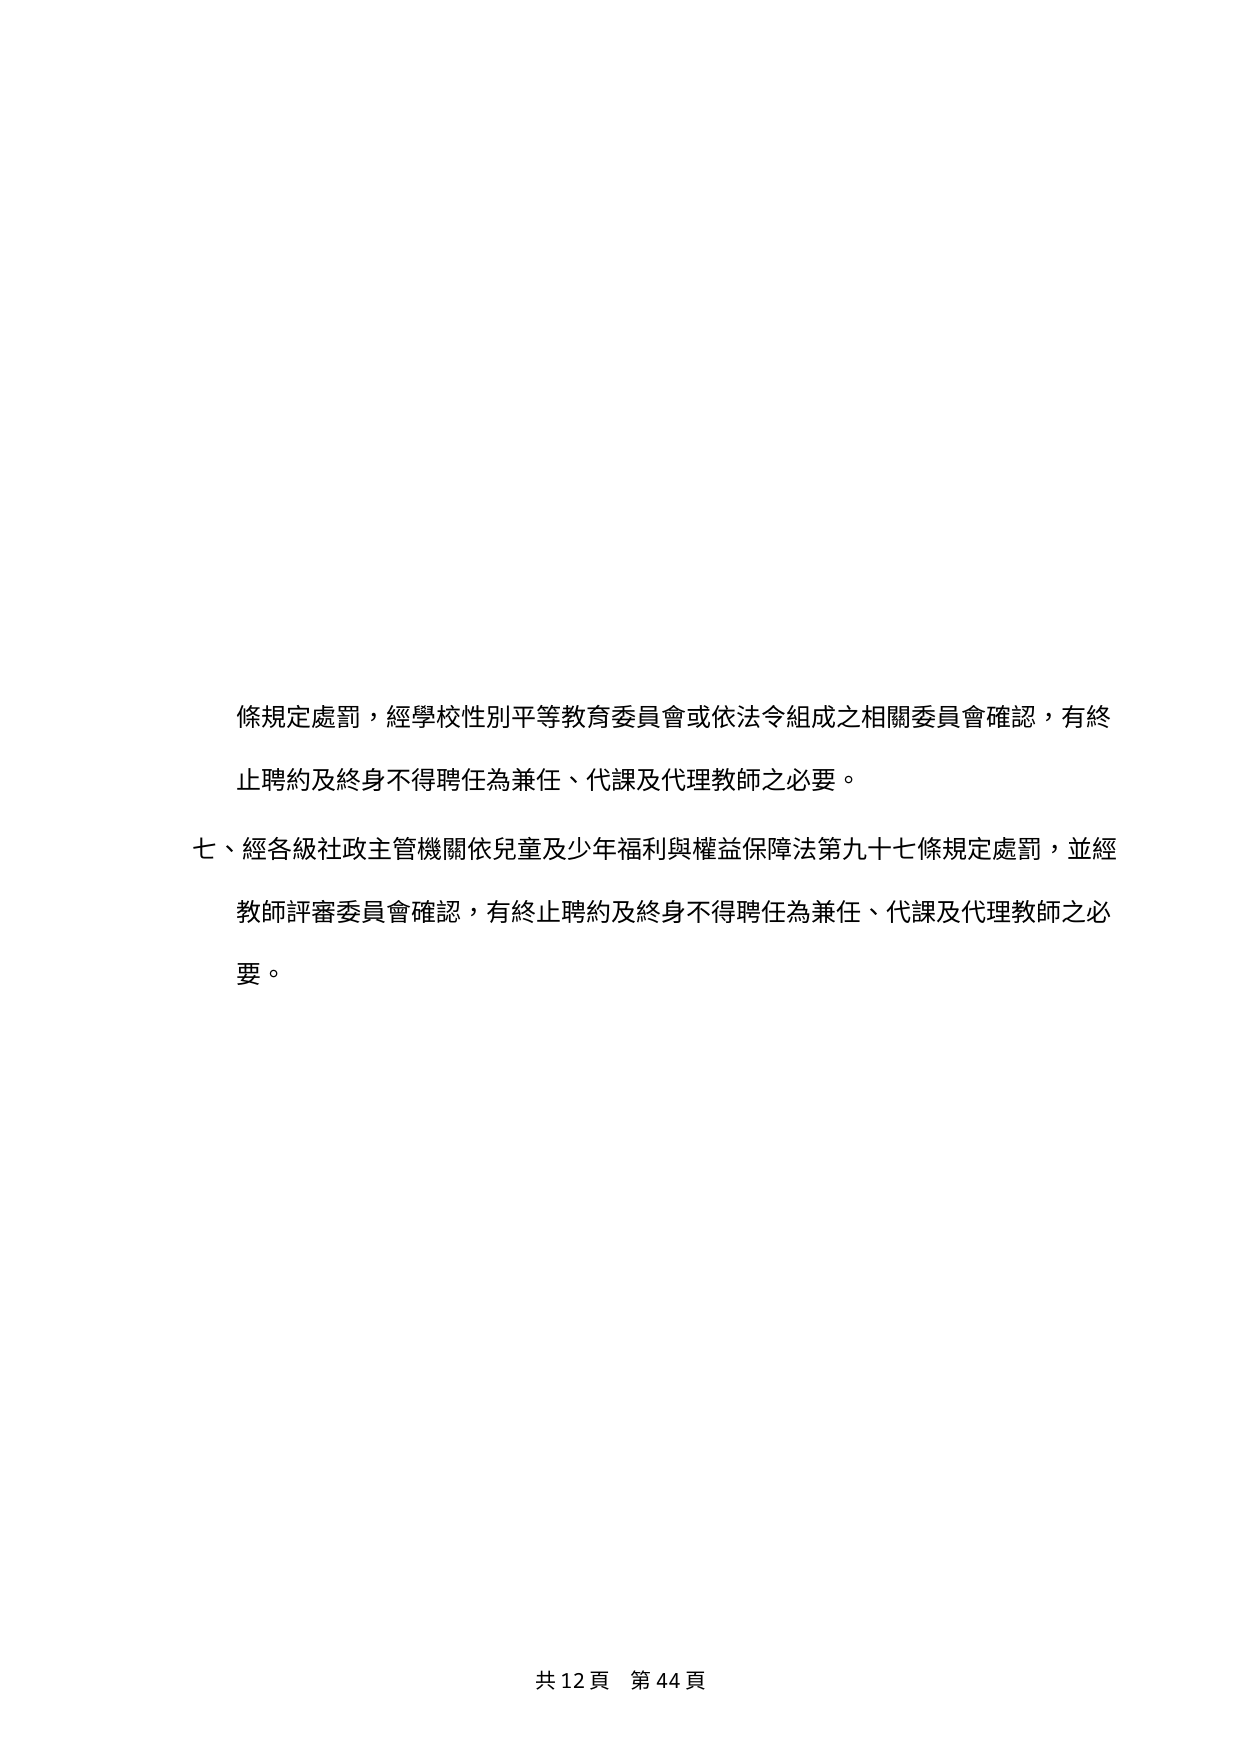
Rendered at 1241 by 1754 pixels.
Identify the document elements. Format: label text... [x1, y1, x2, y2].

text 條規定處罰，經學校性別平等教育委員會或依法令組成之相關委員會確認，有終止聘約及終身不得聘任為兼任、代課及代理教師之必要。 [192, 674, 1122, 799]
text 七、經各級社政主管機關依兒童及少年福利與權益保障法第九十七條規定處罰，並經教師評審委員會確認，有終止聘約及終身不得聘任為兼任、代課及代理教師之必要。 [192, 806, 1122, 994]
